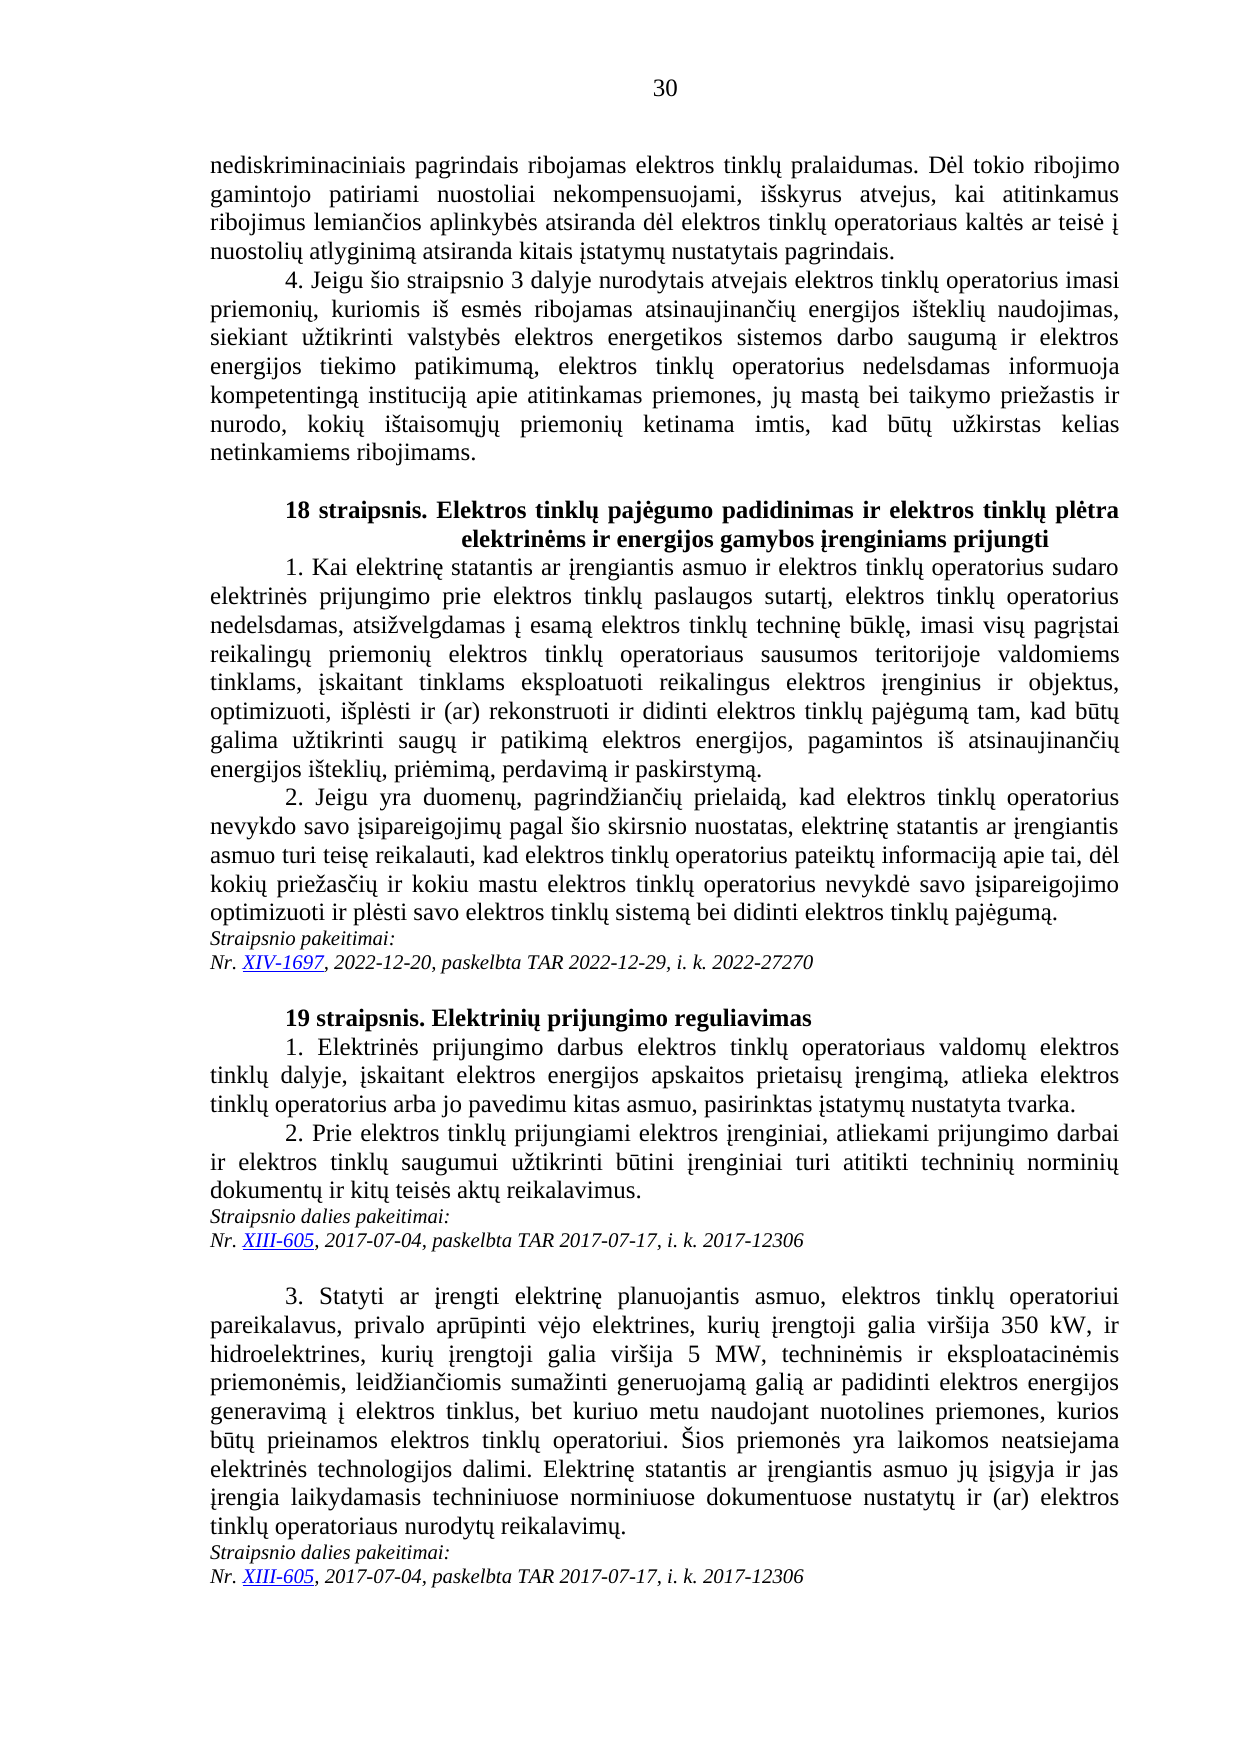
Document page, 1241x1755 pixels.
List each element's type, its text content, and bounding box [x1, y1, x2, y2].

text 3. Statyti ar įrengti elektrinę planuojantis asmuo, elektros tinklų operatoriui pareikalavus, privalo aprūpinti vėjo elektrines, kurių įrengtoji galia viršija 350 kW, ir hidroelektrines, kurių įrengtoji galia viršija 5 MW, techninėmis ir eksploatacinėmis priemonėmis, leidžiančiomis sumažinti generuojamą galią ar padidinti elektros energijos generavimą į elektros tinklus, bet kuriuo metu naudojant nuotolines priemones, kurios būtų prieinamos elektros tinklų operatoriui. Šios priemonės yra laikomos neatsiejama elektrinės technologijos dalimi. Elektrinę statantis ar įrengiantis asmuo jų įsigyja ir jas įrengia laikydamasis techniniuose norminiuose dokumentuose nustatytų ir (ar) elektros tinklų operatoriaus nurodytų reikalavimų. [210, 1281, 1120, 1540]
text 2. Jeigu yra duomenų, pagrindžiančių prielaidą, kad elektros tinklų operatorius nevykdo savo įsipareigojimų pagal šio skirsnio nuostatas, elektrinę statantis ar įrengiantis asmuo turi teisę reikalauti, kad elektros tinklų operatorius pateiktų informaciją apie tai, dėl kokių priežasčių ir kokiu mastu elektros tinklų operatorius nevykdė savo įsipareigojimo optimizuoti ir plėsti savo elektros tinklų sistemą bei didinti elektros tinklų pajėgumą. [210, 782, 1120, 926]
text 1. Elektrinės prijungimo darbus elektros tinklų operatoriaus valdomų elektros tinklų dalyje, įskaitant elektros energijos apskaitos prietaisų įrengimą, atlieka elektros tinklų operatorius arba jo pavedimu kitas asmuo, pasirinktas įstatymų nustatyta tvarka. [210, 1032, 1120, 1118]
text 4. Jeigu šio straipsnio 3 dalyje nurodytais atvejais elektros tinklų operatorius imasi priemonių, kuriomis iš esmės ribojamas atsinaujinančių energijos išteklių naudojimas, siekiant užtikrinti valstybės elektros energetikos sistemos darbo saugumą ir elektros energijos tiekimo patikimumą, elektros tinklų operatorius nedelsdamas informuoja kompetentingą instituciją apie atitinkamas priemones, jų mastą bei taikymo priežastis ir nurodo, kokių ištaisomųjų priemonių ketinama imtis, kad būtų užkirstas kelias netinkamiems ribojimams. [210, 265, 1120, 466]
text Nr. XIII-605, 2017-07-04, paskelbta TAR 2017-07-17, i. k. 2017-12306 [210, 1228, 1120, 1252]
text nediskriminaciniais pagrindais ribojamas elektros tinklų pralaidumas. Dėl tokio ribojimo gamintojo patiriami nuostoliai nekompensuojami, išskyrus atvejus, kai atitinkamus ribojimus lemiančios aplinkybės atsiranda dėl elektros tinklų operatoriaus kaltės ar teisė į nuostolių atlyginimą atsiranda kitais įstatymų nustatytais pagrindais. [210, 150, 1120, 265]
text Nr. XIII-605, 2017-07-04, paskelbta TAR 2017-07-17, i. k. 2017-12306 [210, 1564, 1120, 1588]
text 19 straipsnis. Elektrinių prijungimo reguliavimas [210, 1003, 1120, 1032]
text Straipsnio pakeitimai: [210, 926, 1120, 950]
text 2. Prie elektros tinklų prijungiami elektros įrenginiai, atliekami prijungimo darbai ir elektros tinklų saugumui užtikrinti būtini įrenginiai turi atitikti techninių norminių dokumentų ir kitų teisės aktų reikalavimus. [210, 1118, 1120, 1204]
text 1. Kai elektrinę statantis ar įrengiantis asmuo ir elektros tinklų operatorius sudaro elektrinės prijungimo prie elektros tinklų paslaugos sutartį, elektros tinklų operatorius nedelsdamas, atsižvelgdamas į esamą elektros tinklų techninę būklę, imasi visų pagrįstai reikalingų priemonių elektros tinklų operatoriaus sausumos teritorijoje valdomiems tinklams, įskaitant tinklams eksploatuoti reikalingus elektros įrenginius ir objektus, optimizuoti, išplėsti ir (ar) rekonstruoti ir didinti elektros tinklų pajėgumą tam, kad būtų galima užtikrinti saugų ir patikimą elektros energijos, pagamintos iš atsinaujinančių energijos išteklių, priėmimą, perdavimą ir paskirstymą. [210, 552, 1120, 782]
text 18 straipsnis. Elektros tinklų pajėgumo padidinimas ir elektros tinklų plėtra elektrinėms ir energijos gamybos įrenginiams prijungti [285, 495, 1120, 552]
text Straipsnio dalies pakeitimai: [210, 1540, 1120, 1564]
text Straipsnio dalies pakeitimai: [210, 1204, 1120, 1228]
text Nr. XIV-1697, 2022-12-20, paskelbta TAR 2022-12-29, i. k. 2022-27270 [210, 950, 1120, 974]
